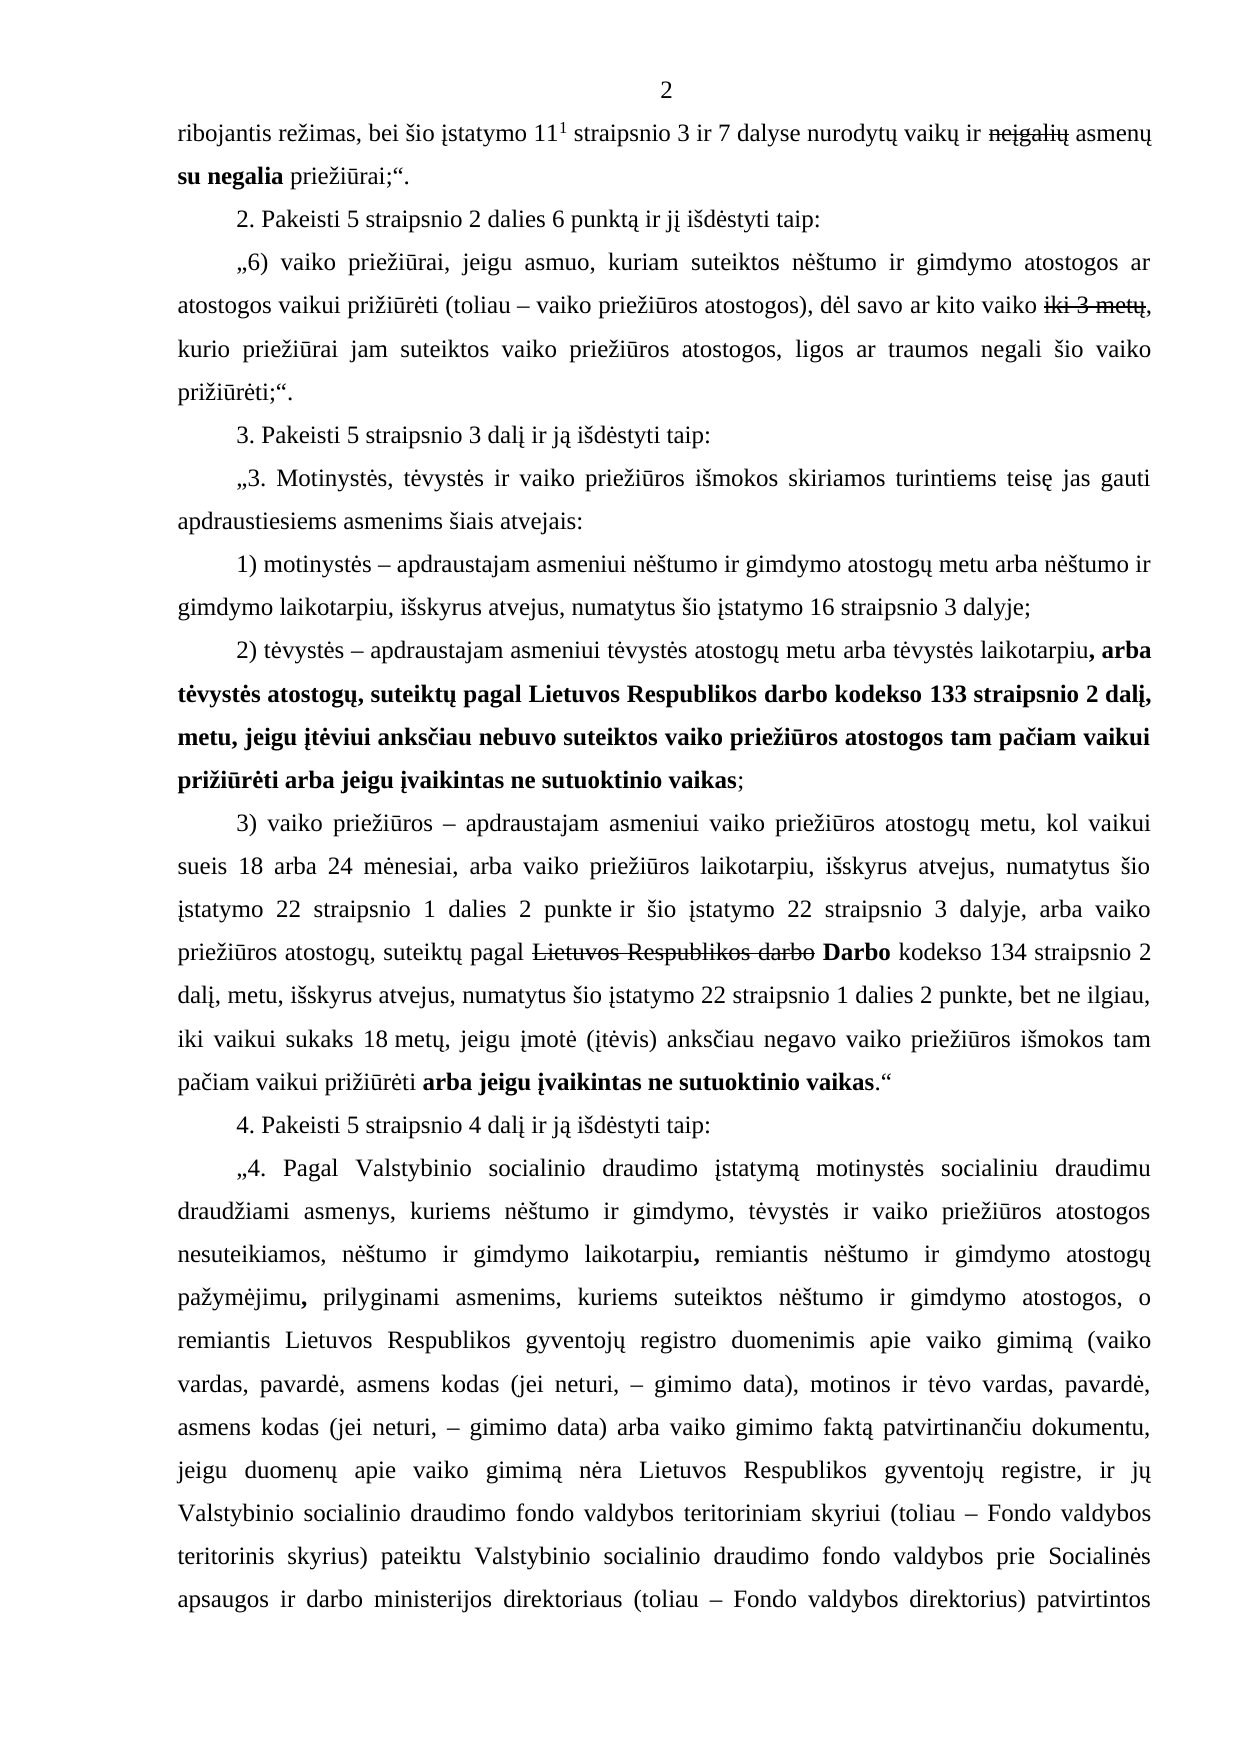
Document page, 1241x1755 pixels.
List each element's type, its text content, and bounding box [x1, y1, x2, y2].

text ribojantis režimas, bei šio įstatymo 111 straipsnio 3 ir 7 dalyse nurodytų vaikų ir neįgalių asmenų su negalia priežiūrai;“. [177, 118, 1152, 190]
text 2. Pakeisti 5 straipsnio 2 dalies 6 punktą ir jį išdėstyti taip: [177, 204, 1152, 233]
text 2) tėvystės – apdraustajam asmeniui tėvystės atostogų metu arba tėvystės laikotarpiu, arba tėvystės atostogų, suteiktų pagal Lietuvos Respublikos darbo kodekso 133 straipsnio 2 dalį, metu, jeigu įtėviui anksčiau nebuvo suteiktos vaiko priežiūros atostogos tam pačiam vaikui prižiūrėti arba jeigu įvaikintas ne sutuoktinio vaikas; [177, 636, 1152, 794]
text 3) vaiko priežiūros – apdraustajam asmeniui vaiko priežiūros atostogų metu, kol vaikui sueis 18 arba 24 mėnesiai, arba vaiko priežiūros laikotarpiu, išskyrus atvejus, numatytus šio įstatymo 22 straipsnio 1 dalies 2 punkte ir šio įstatymo 22 straipsnio 3 dalyje, arba vaiko priežiūros atostogų, suteiktų pagal Lietuvos Respublikos darbo Darbo kodekso 134 straipsnio 2 dalį, metu, išskyrus atvejus, numatytus šio įstatymo 22 straipsnio 1 dalies 2 punkte, bet ne ilgiau, iki vaikui sukaks 18 metų, jeigu įmotė (įtėvis) anksčiau negavo vaiko priežiūros išmokos tam pačiam vaikui prižiūrėti arba jeigu įvaikintas ne sutuoktinio vaikas.“ [177, 808, 1152, 1096]
text 1) motinystės – apdraustajam asmeniui nėštumo ir gimdymo atostogų metu arba nėštumo ir gimdymo laikotarpiu, išskyrus atvejus, numatytus šio įstatymo 16 straipsnio 3 dalyje; [177, 549, 1152, 621]
text 3. Pakeisti 5 straipsnio 3 dalį ir ją išdėstyti taip: [177, 420, 1152, 449]
text „3. Motinystės, tėvystės ir vaiko priežiūros išmokos skiriamos turintiems teisę jas gauti apdraustiesiems asmenims šiais atvejais: [177, 463, 1152, 535]
text „6) vaiko priežiūrai, jeigu asmuo, kuriam suteiktos nėštumo ir gimdymo atostogos ar atostogos vaikui prižiūrėti (toliau – vaiko priežiūros atostogos), dėl savo ar kito vaiko iki 3 metų, kurio priežiūrai jam suteiktos vaiko priežiūros atostogos, ligos ar traumos negali šio vaiko prižiūrėti;“. [177, 247, 1152, 406]
text „4. Pagal Valstybinio socialinio draudimo įstatymą motinystės socialiniu draudimu draudžiami asmenys, kuriems nėštumo ir gimdymo, tėvystės ir vaiko priežiūros atostogos nesuteikiamos, nėštumo ir gimdymo laikotarpiu, remiantis nėštumo ir gimdymo atostogų pažymėjimu, prilyginami asmenims, kuriems suteiktos nėštumo ir gimdymo atostogos, o remiantis Lietuvos Respublikos gyventojų registro duomenimis apie vaiko gimimą (vaiko vardas, pavardė, asmens kodas (jei neturi, – gimimo data), motinos ir tėvo vardas, pavardė, asmens kodas (jei neturi, – gimimo data) arba vaiko gimimo faktą patvirtinančiu dokumentu, jeigu duomenų apie vaiko gimimą nėra Lietuvos Respublikos gyventojų registre, ir jų Valstybinio socialinio draudimo fondo valdybos teritoriniam skyriui (toliau – Fondo valdybos teritorinis skyrius) pateiktu Valstybinio socialinio draudimo fondo valdybos prie Socialinės apsaugos ir darbo ministerijos direktoriaus (toliau – Fondo valdybos direktorius) patvirtintos [177, 1153, 1152, 1613]
text 4. Pakeisti 5 straipsnio 4 dalį ir ją išdėstyti taip: [177, 1110, 1152, 1139]
